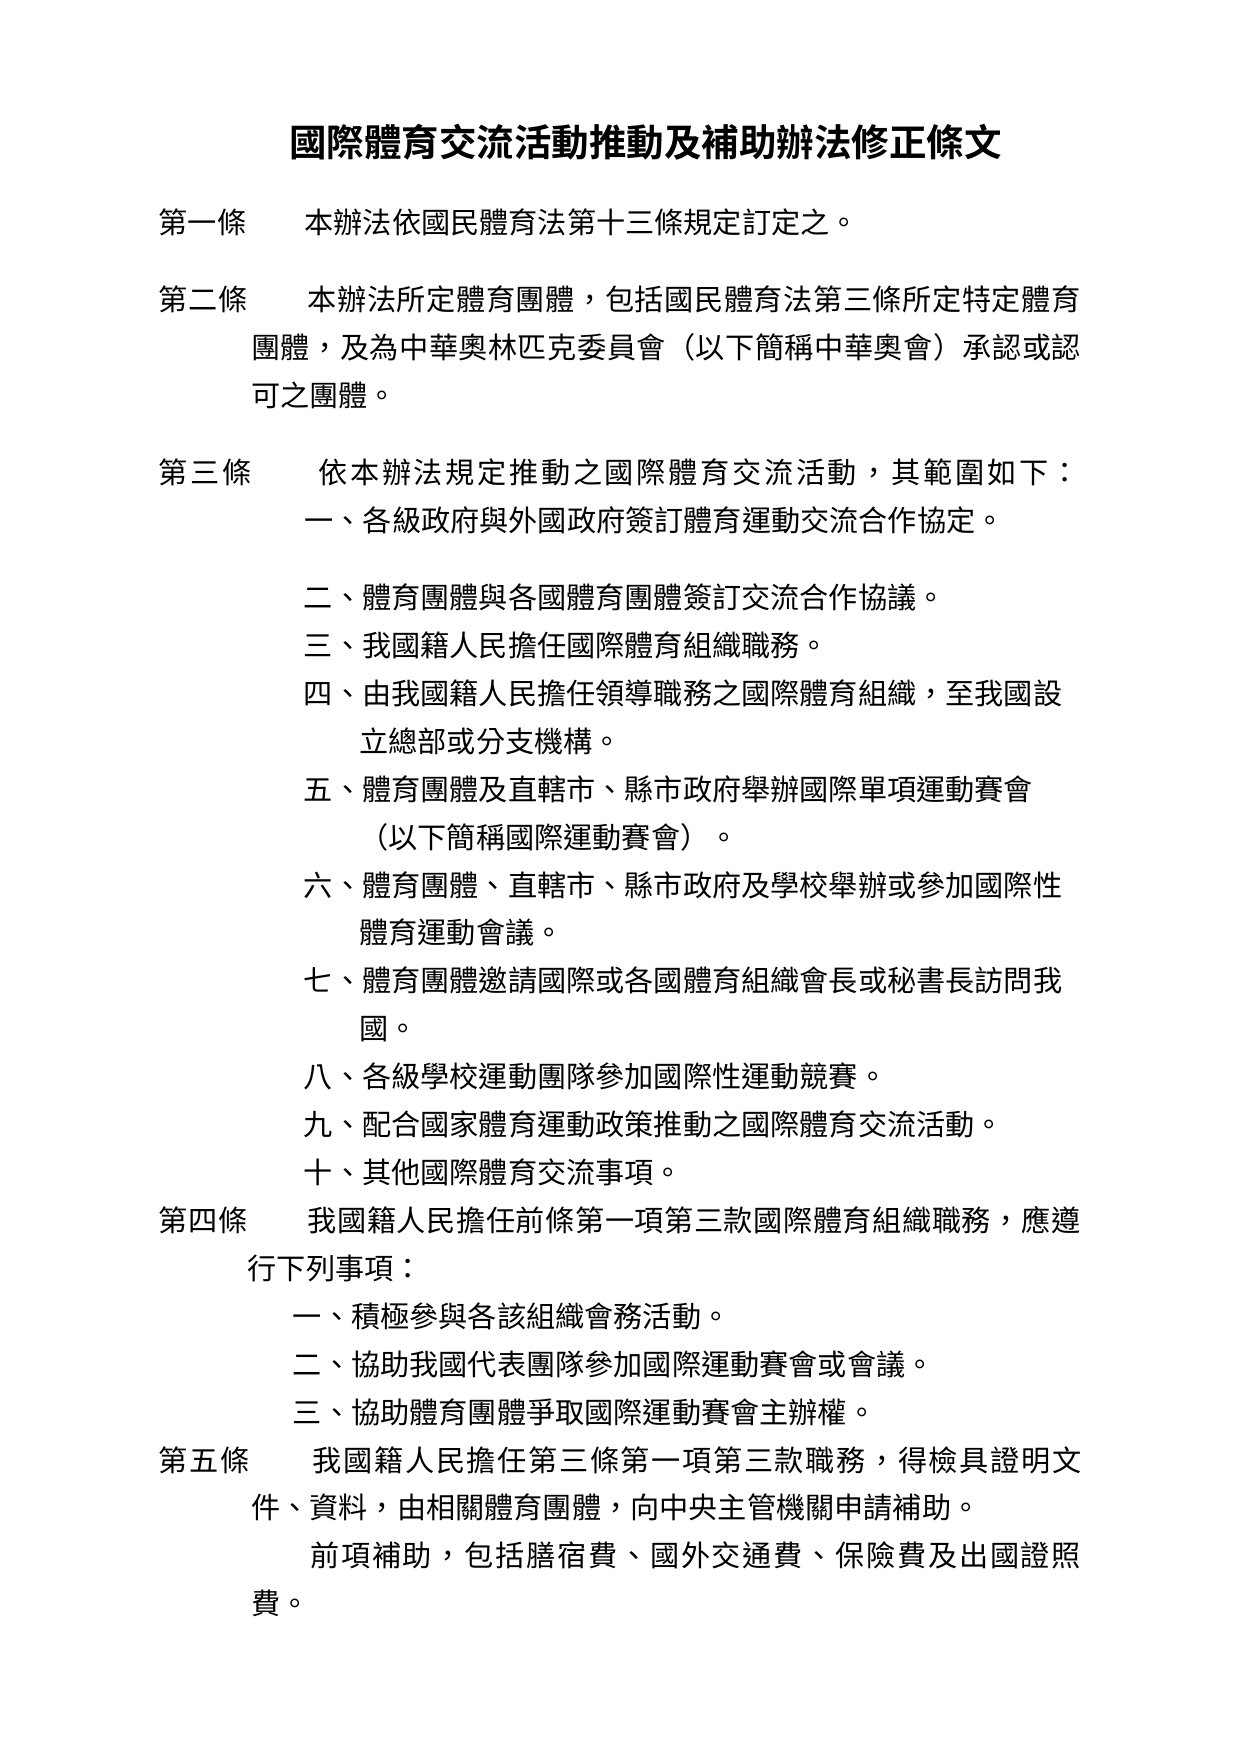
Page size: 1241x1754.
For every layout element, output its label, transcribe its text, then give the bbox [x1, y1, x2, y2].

table_header 第一條 本辦法依國民體育法第十三條規定訂定之。 [156, 166, 1085, 272]
text 國際體育交流活動推動及補助辦法修正條文 [168, 118, 1122, 166]
table_cell 第三條 依本辦法規定推動之國際體育交流活動，其範圍如下： 一、各級政府與外國政府簽訂體育運動交流合作協定。 二、體育團體與各國體育團體簽訂交流合作協議。 三、我國籍人民擔任國際體育組織職務。 四、由我國籍人民擔任領導職務之國際體育組織，至我國設立總部或分支機構。 五、體育團體及直轄市、縣市政府舉辦國際單項運動賽會（以下簡稱國際運動賽會）。 六、體育團體、直轄市、縣市政府及學校舉辦或參加國際性體育運動會議。 七、體育團體邀請國際或各國體育組織會長或秘書長訪問我國。 八、各級學校運動團隊參加國際性運動競賽。 九、配合國家體育運動政策推動之國際體育交流活動。 十、其他國際體育交流事項。 [156, 416, 1085, 1193]
table_cell 第五條 我國籍人民擔任第三條第一項第三款職務，得檢具證明文件、資料，由相關體育團體，向中央主管機關申請補助。 前項補助，包括膳宿費、國外交通費、保險費及出國證照費。 [156, 1433, 1085, 1624]
table_cell 第四條 我國籍人民擔任前條第一項第三款國際體育組織職務，應遵行下列事項： 一、積極參與各該組織會務活動。 二、協助我國代表團隊參加國際運動賽會或會議。 三、協助體育團體爭取國際運動賽會主辦權。 [156, 1193, 1085, 1433]
table_cell 第二條 本辦法所定體育團體，包括國民體育法第三條所定特定體育團體，及為中華奧林匹克委員會（以下簡稱中華奧會）承認或認可之團體。 [156, 272, 1085, 416]
